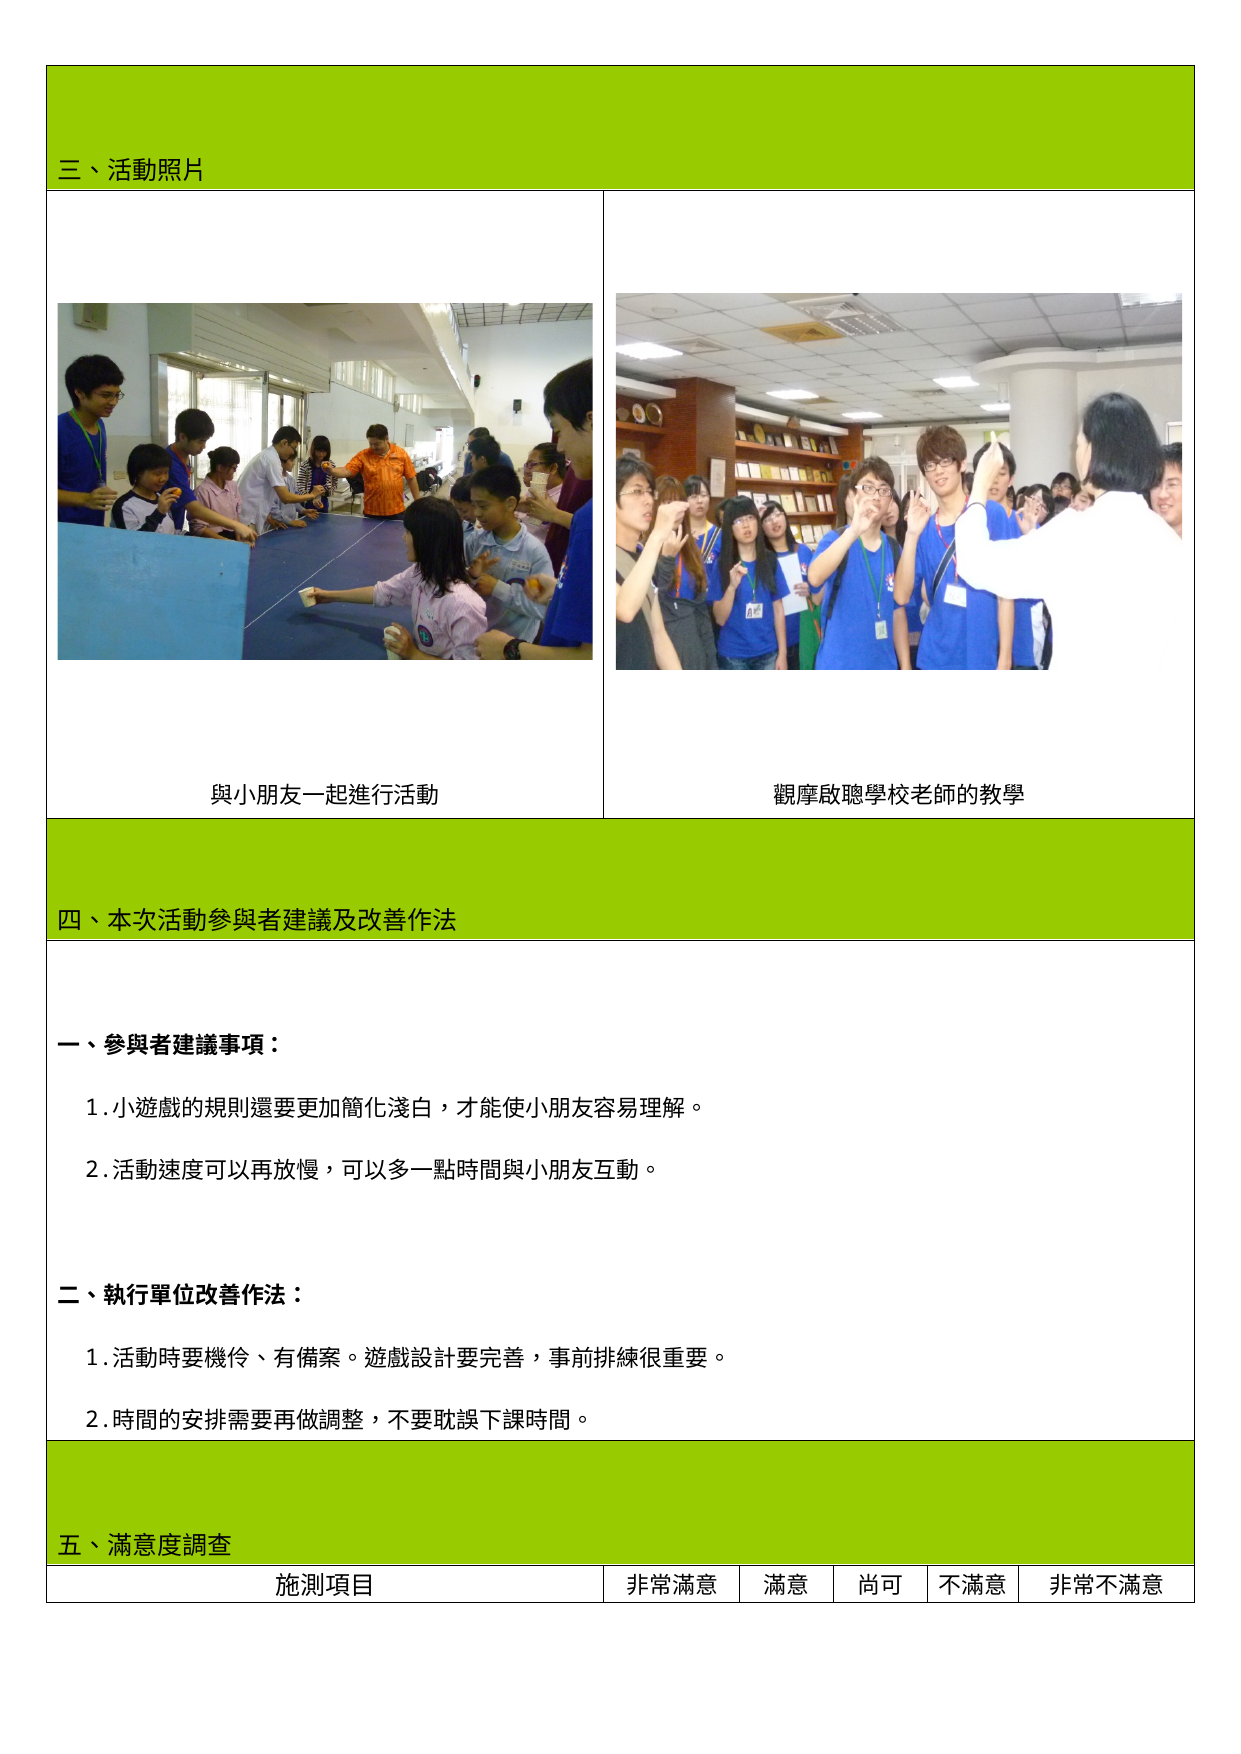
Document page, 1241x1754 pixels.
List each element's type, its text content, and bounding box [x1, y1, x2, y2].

table_cell 滿意 [740, 1566, 833, 1602]
table_cell 非常滿意 [604, 1566, 739, 1602]
table_cell 非常不滿意 [1019, 1566, 1194, 1602]
table_cell 尚可 [834, 1566, 927, 1602]
table_cell 觀摩啟聰學校老師的教學 [604, 694, 1194, 818]
table_cell [604, 191, 1194, 694]
table_cell 一、參與者建議事項： 1.小遊戲的規則還要更加簡化淺白，才能使小朋友容易理解。 2.活動速度可以再放慢，可以多一點時間與小朋友互動。 二、執行單位改善作法： 1.活動時要機伶、有備案。遊戲設計要完善，事前排練很重要。 2.時間的安排需要再做調整，不要耽誤下課時間。 [47, 941, 1194, 1439]
table_header 三、活動照片 [47, 66, 1194, 189]
table_cell 五、滿意度調查 [47, 1441, 1194, 1564]
table_cell 不滿意 [928, 1566, 1018, 1602]
table_cell 施測項目 [47, 1566, 603, 1602]
table_cell [47, 191, 603, 694]
table_cell 四、本次活動參與者建議及改善作法 [47, 819, 1194, 939]
table_cell 與小朋友一起進行活動 [47, 694, 603, 818]
